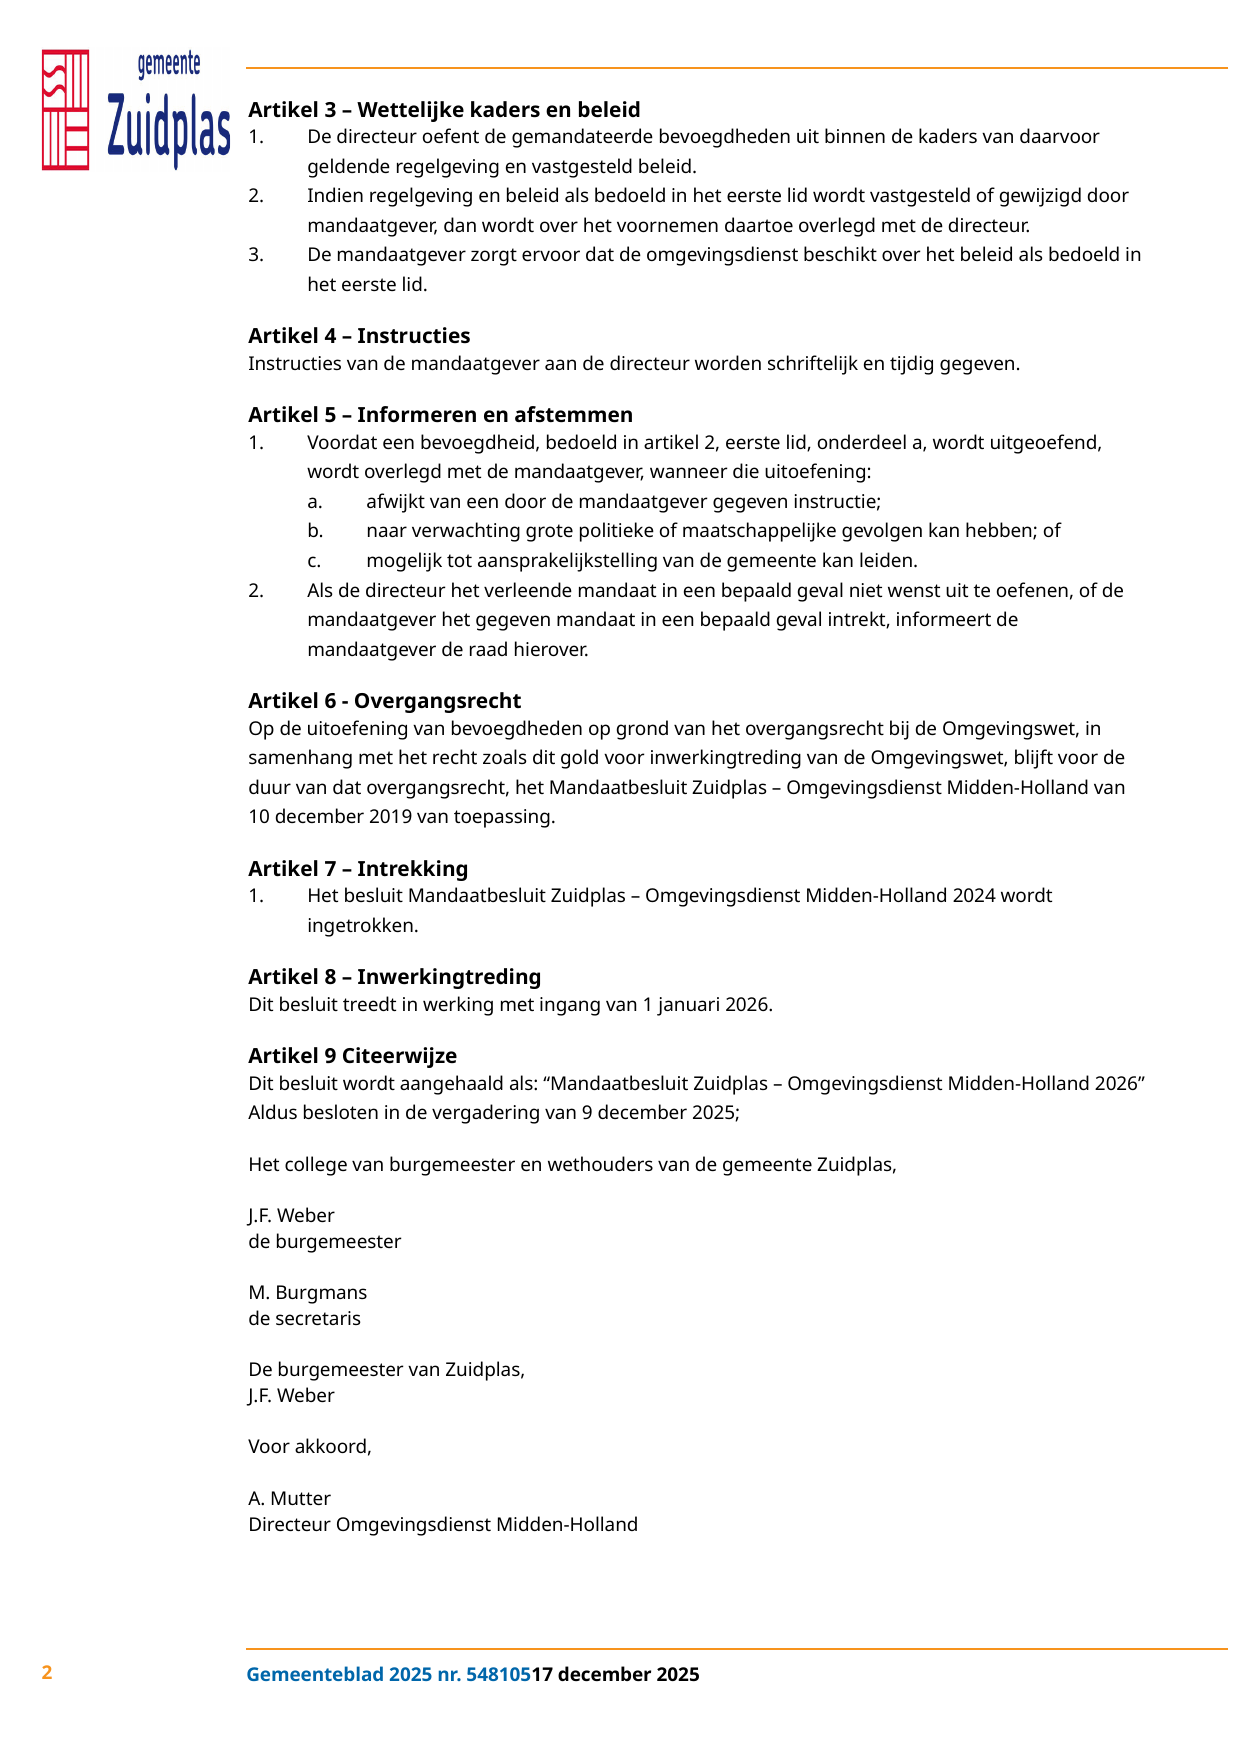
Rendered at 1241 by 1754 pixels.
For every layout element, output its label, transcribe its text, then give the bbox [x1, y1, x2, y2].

list Voordat een bevoegdheid, bedoeld in artikel 2, eerste lid, onderdeel a, wordt uitgeoefend, wordt overlegd met de mandaatgever, wanneer die uitoefening: [248, 429, 1152, 484]
text Artikel 3 – Wettelijke kaders en beleid [248, 95, 1152, 123]
text De burgemeester van Zuidplas, [248, 1357, 1152, 1382]
text M. Burgmans [248, 1279, 1152, 1305]
text Artikel 4 – Instructies [248, 322, 1152, 350]
text Instructies van de mandaatgever aan de directeur worden schriftelijk en tijdig gegeven. [248, 350, 1152, 376]
text Het college van burgemeester en wethouders van de gemeente Zuidplas, [248, 1151, 1152, 1176]
list mogelijk tot aansprakelijkstelling van de gemeente kan leiden. [307, 547, 1152, 573]
list afwijkt van een door de mandaatgever gegeven instructie; [307, 488, 1152, 514]
text de burgemeester [248, 1228, 1152, 1254]
text Directeur Omgevingsdienst Midden-Holland [248, 1511, 1152, 1537]
picture [41, 47, 231, 172]
text Artikel 8 – Inwerkingtreding [248, 962, 1152, 991]
text J.F. Weber [248, 1382, 1152, 1408]
text Artikel 6 - Overgangsrecht [248, 686, 1152, 715]
list Het besluit Mandaatbesluit Zuidplas – Omgevingsdienst Midden-Holland 2024 wordt ingetrokken. [248, 882, 1152, 938]
text Artikel 7 – Intrekking [248, 854, 1152, 882]
list Als de directeur het verleende mandaat in een bepaald geval niet wenst uit te oefenen, of de mandaatgever het gegeven mandaat in een bepaald geval intrekt, informeert de mandaatgever de raad hierover. [248, 577, 1152, 662]
list Indien regelgeving en beleid als bedoeld in het eerste lid wordt vastgesteld of gewijzigd door mandaatgever, dan wordt over het voornemen daartoe overlegd met de directeur. [248, 182, 1152, 238]
text J.F. Weber [248, 1202, 1152, 1228]
text A. Mutter [248, 1485, 1152, 1511]
text Aldus besloten in de vergadering van 9 december 2025; [248, 1099, 1152, 1125]
text Dit besluit treedt in werking met ingang van 1 januari 2026. [248, 991, 1152, 1017]
text de secretaris [248, 1305, 1152, 1331]
list De directeur oefent de gemandateerde bevoegdheden uit binnen de kaders van daarvoor geldende regelgeving en vastgesteld beleid. [248, 123, 1152, 178]
text Op de uitoefening van bevoegdheden op grond van het overgangsrecht bij de Omgevingswet, in samenhang met het recht zoals dit gold voor inwerkingtreding van de Omgevingswet, blijft voor de duur van dat overgangsrecht, het Mandaatbesluit Zuidplas – Omgevingsdienst Midden-Holland van 10 december 2019 van toepassing. [248, 715, 1152, 829]
text Artikel 5 – Informeren en afstemmen [248, 400, 1152, 429]
text Voor akkoord, [248, 1434, 1152, 1459]
text Artikel 9 Citeerwijze [248, 1041, 1152, 1070]
list naar verwachting grote politieke of maatschappelijke gevolgen kan hebben; of [307, 518, 1152, 543]
text Dit besluit wordt aangehaald als: “Mandaatbesluit Zuidplas – Omgevingsdienst Midden-Holland 2026” [248, 1070, 1152, 1095]
list De mandaatgever zorgt ervoor dat de omgevingsdienst beschikt over het beleid als bedoeld in het eerste lid. [248, 242, 1152, 297]
